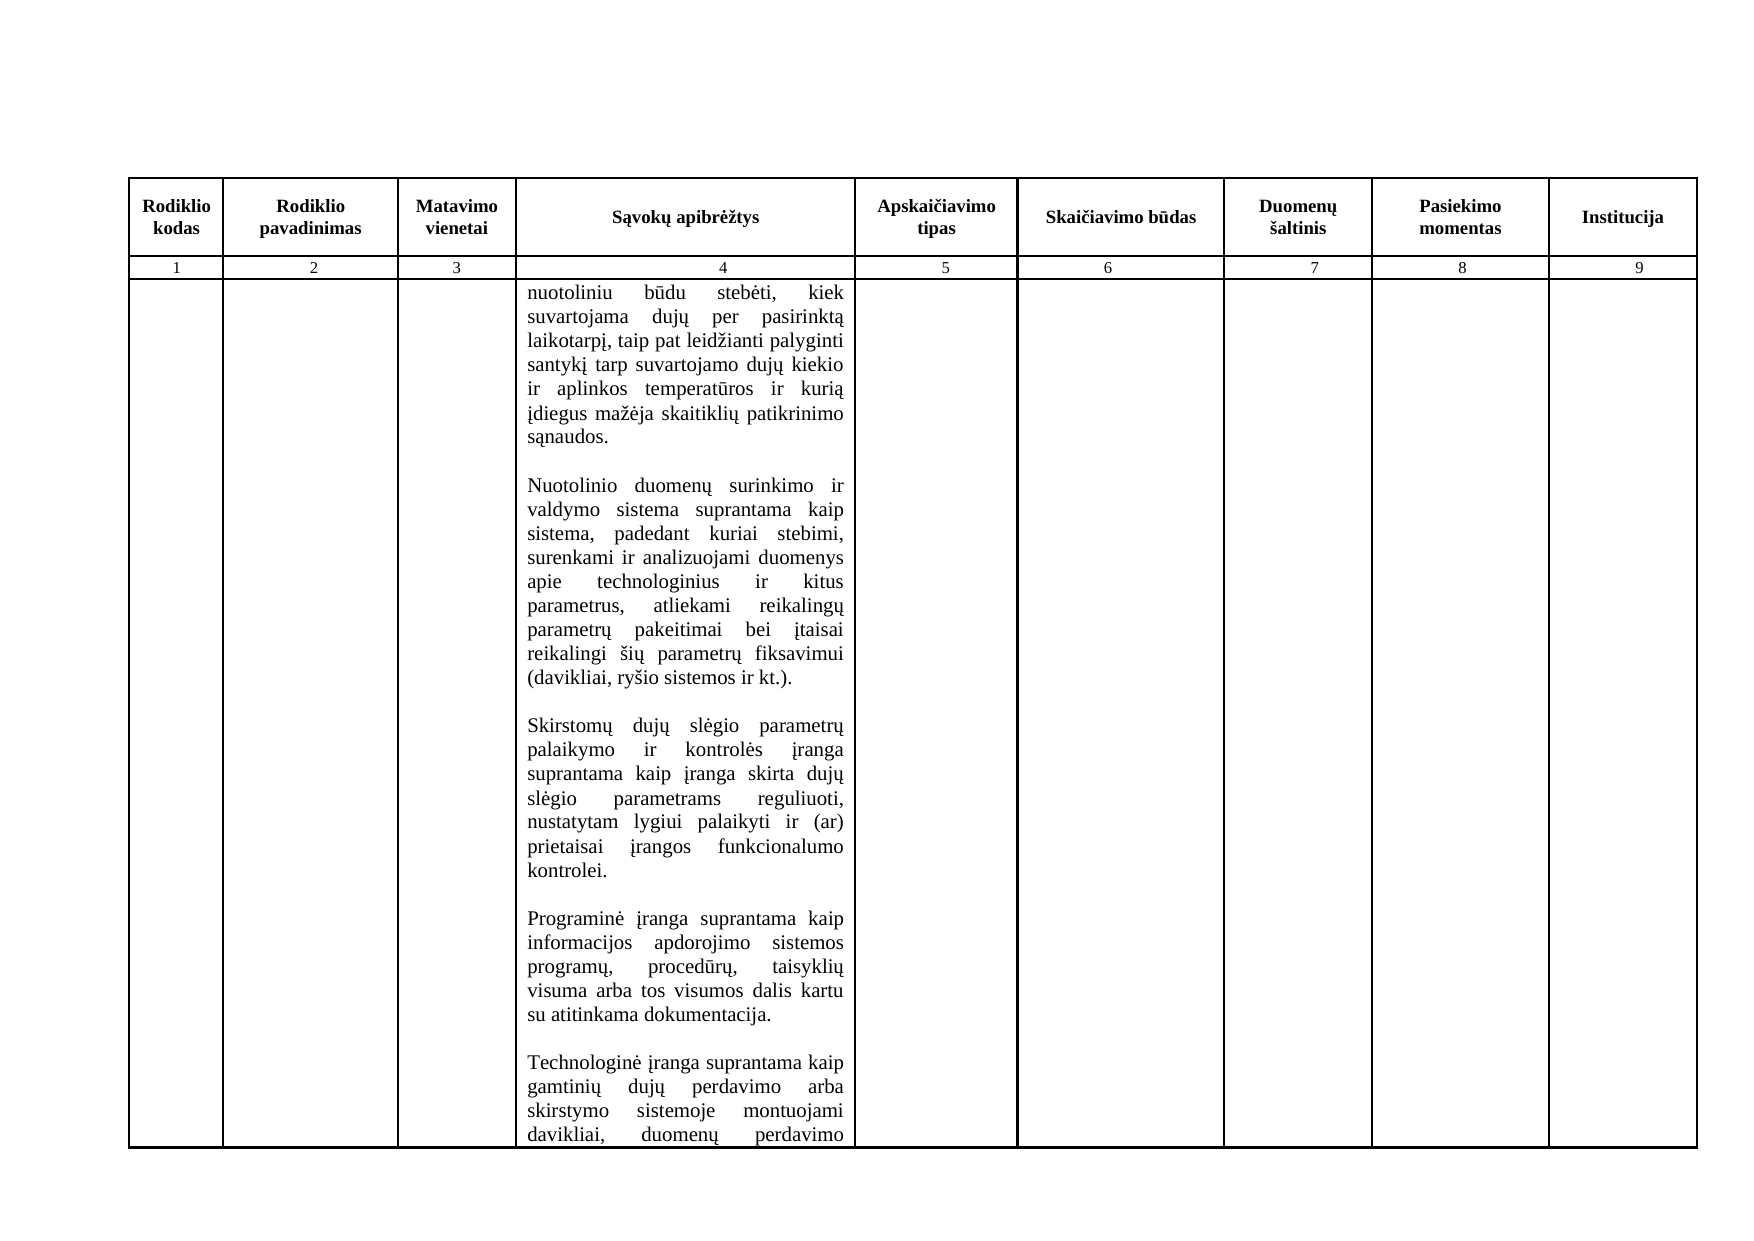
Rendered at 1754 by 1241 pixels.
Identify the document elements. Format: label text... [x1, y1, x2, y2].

table_header Institucija [1550, 179, 1696, 255]
table_cell 8 [1373, 257, 1548, 278]
table_cell 7 [1225, 257, 1371, 278]
table_cell 5 [856, 257, 1016, 278]
table_header Rodiklio pavadinimas [224, 179, 397, 255]
table_cell [1019, 280, 1223, 1146]
table_header Pasiekimo momentas [1373, 179, 1548, 255]
table_header Rodiklio kodas [130, 179, 222, 255]
table_cell [399, 280, 515, 1146]
table_header Sąvokų apibrėžtys [517, 179, 854, 255]
table_header Skaičiavimo būdas [1019, 179, 1223, 255]
table_header Apskaičiavimo tipas [856, 179, 1016, 255]
table_cell 4 [517, 257, 854, 278]
table_header Duomenų šaltinis [1225, 179, 1371, 255]
table_cell nuotoliniu būdu stebėti, kiek suvartojama dujų per pasirinktą laikotarpį, taip pat leidžianti palyginti santykį tarp suvartojamo dujų kiekio ir aplinkos temperatūros ir kurią įdiegus mažėja skaitiklių patikrinimo sąnaudos. Nuotolinio duomenų surinkimo ir valdymo sistema suprantama kaip sistema, padedant kuriai stebimi, surenkami ir analizuojami duomenys apie technologinius ir kitus parametrus, atliekami reikalingų parametrų pakeitimai bei įtaisai reikalingi šių parametrų fiksavimui (davikliai, ryšio sistemos ir kt.). Skirstomų dujų slėgio parametrų palaikymo ir kontrolės įranga suprantama kaip įranga skirta dujų slėgio parametrams reguliuoti, nustatytam lygiui palaikyti ir (ar) prietaisai įrangos funkcionalumo kontrolei. Programinė įranga suprantama kaip informacijos apdorojimo sistemos programų, procedūrų, taisyklių visuma arba tos visumos dalis kartu su atitinkama dokumentacija. Technologinė įranga suprantama kaip gamtinių dujų perdavimo arba skirstymo sistemoje montuojami davikliai, duomenų perdavimo [517, 280, 854, 1146]
table_cell [224, 280, 397, 1146]
table_cell [856, 280, 1016, 1146]
table_cell [1225, 280, 1371, 1146]
table_cell [1550, 280, 1696, 1146]
table_cell 2 [224, 257, 397, 278]
table_cell 6 [1019, 257, 1223, 278]
table_cell 9 [1550, 257, 1696, 278]
table_cell [1373, 280, 1548, 1146]
table_header Matavimo vienetai [399, 179, 515, 255]
table_cell [130, 280, 222, 1146]
table_cell 1 [130, 257, 222, 278]
table_cell 3 [399, 257, 515, 278]
